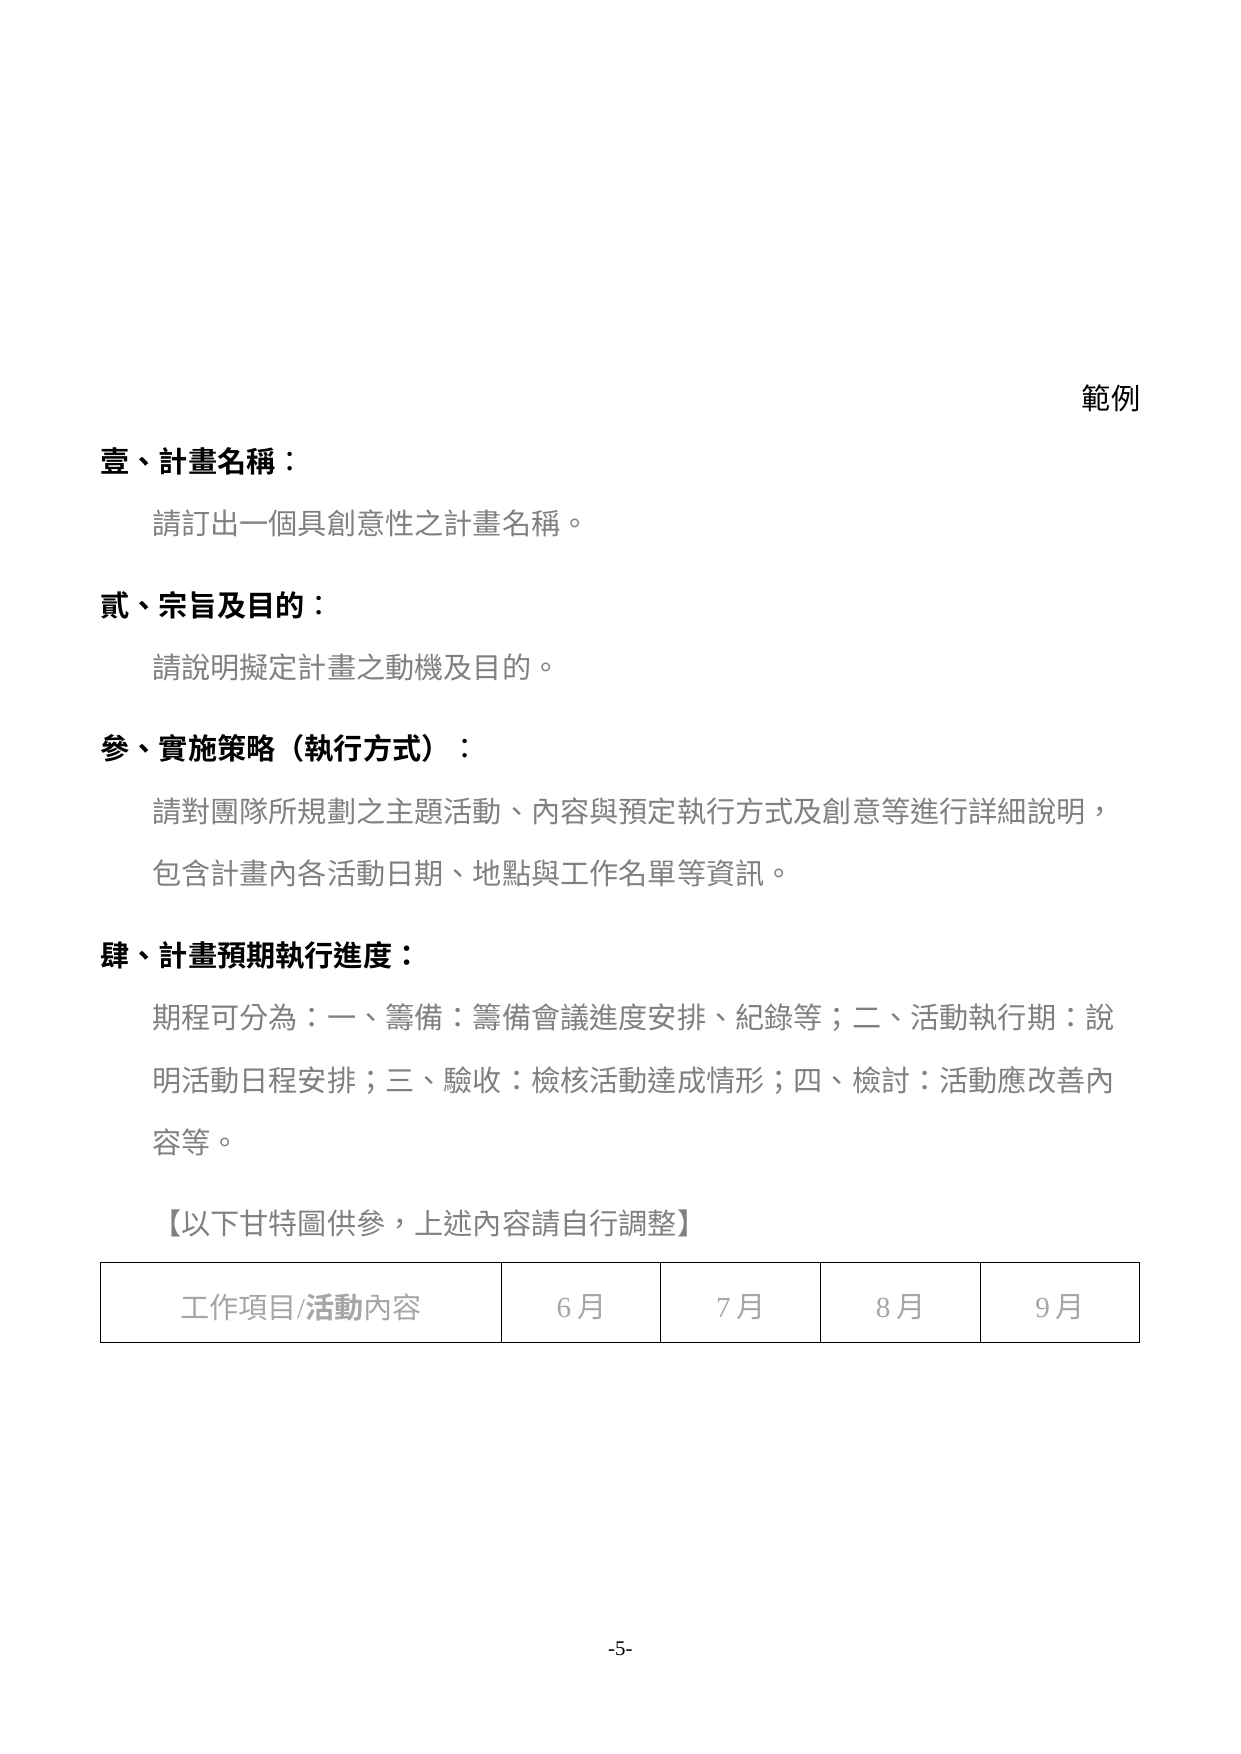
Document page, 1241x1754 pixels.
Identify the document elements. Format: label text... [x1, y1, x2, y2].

text 請說明擬定計畫之動機及目的。 [152, 624, 1140, 687]
table_header 7月 [661, 1263, 820, 1342]
text 範例 [100, 355, 1140, 418]
table_header 9月 [981, 1263, 1139, 1342]
list 計畫名稱： [100, 418, 1140, 480]
text 請對團隊所規劃之主題活動、內容與預定執行方式及創意等進行詳細說明，包含計畫內各活動日期、地點與工作名單等資訊。 [152, 768, 1140, 893]
text 請訂出一個具創意性之計畫名稱。 [152, 480, 1140, 543]
table_header 8月 [821, 1263, 980, 1342]
text 期程可分為：一、籌備：籌備會議進度安排、紀錄等；二、活動執行期：說明活動日程安排；三、驗收：檢核活動達成情形；四、檢討：活動應改善內容等。 [152, 974, 1121, 1162]
table_header 工作項目/活動內容 [101, 1263, 501, 1342]
table_header 6月 [502, 1263, 660, 1342]
list 實施策略（執行方式）： [100, 705, 1121, 768]
list 宗旨及目的： [100, 562, 1121, 624]
text 【以下甘特圖供參，上述內容請自行調整】 [152, 1180, 1121, 1243]
list 計畫預期執行進度： [100, 912, 1121, 974]
